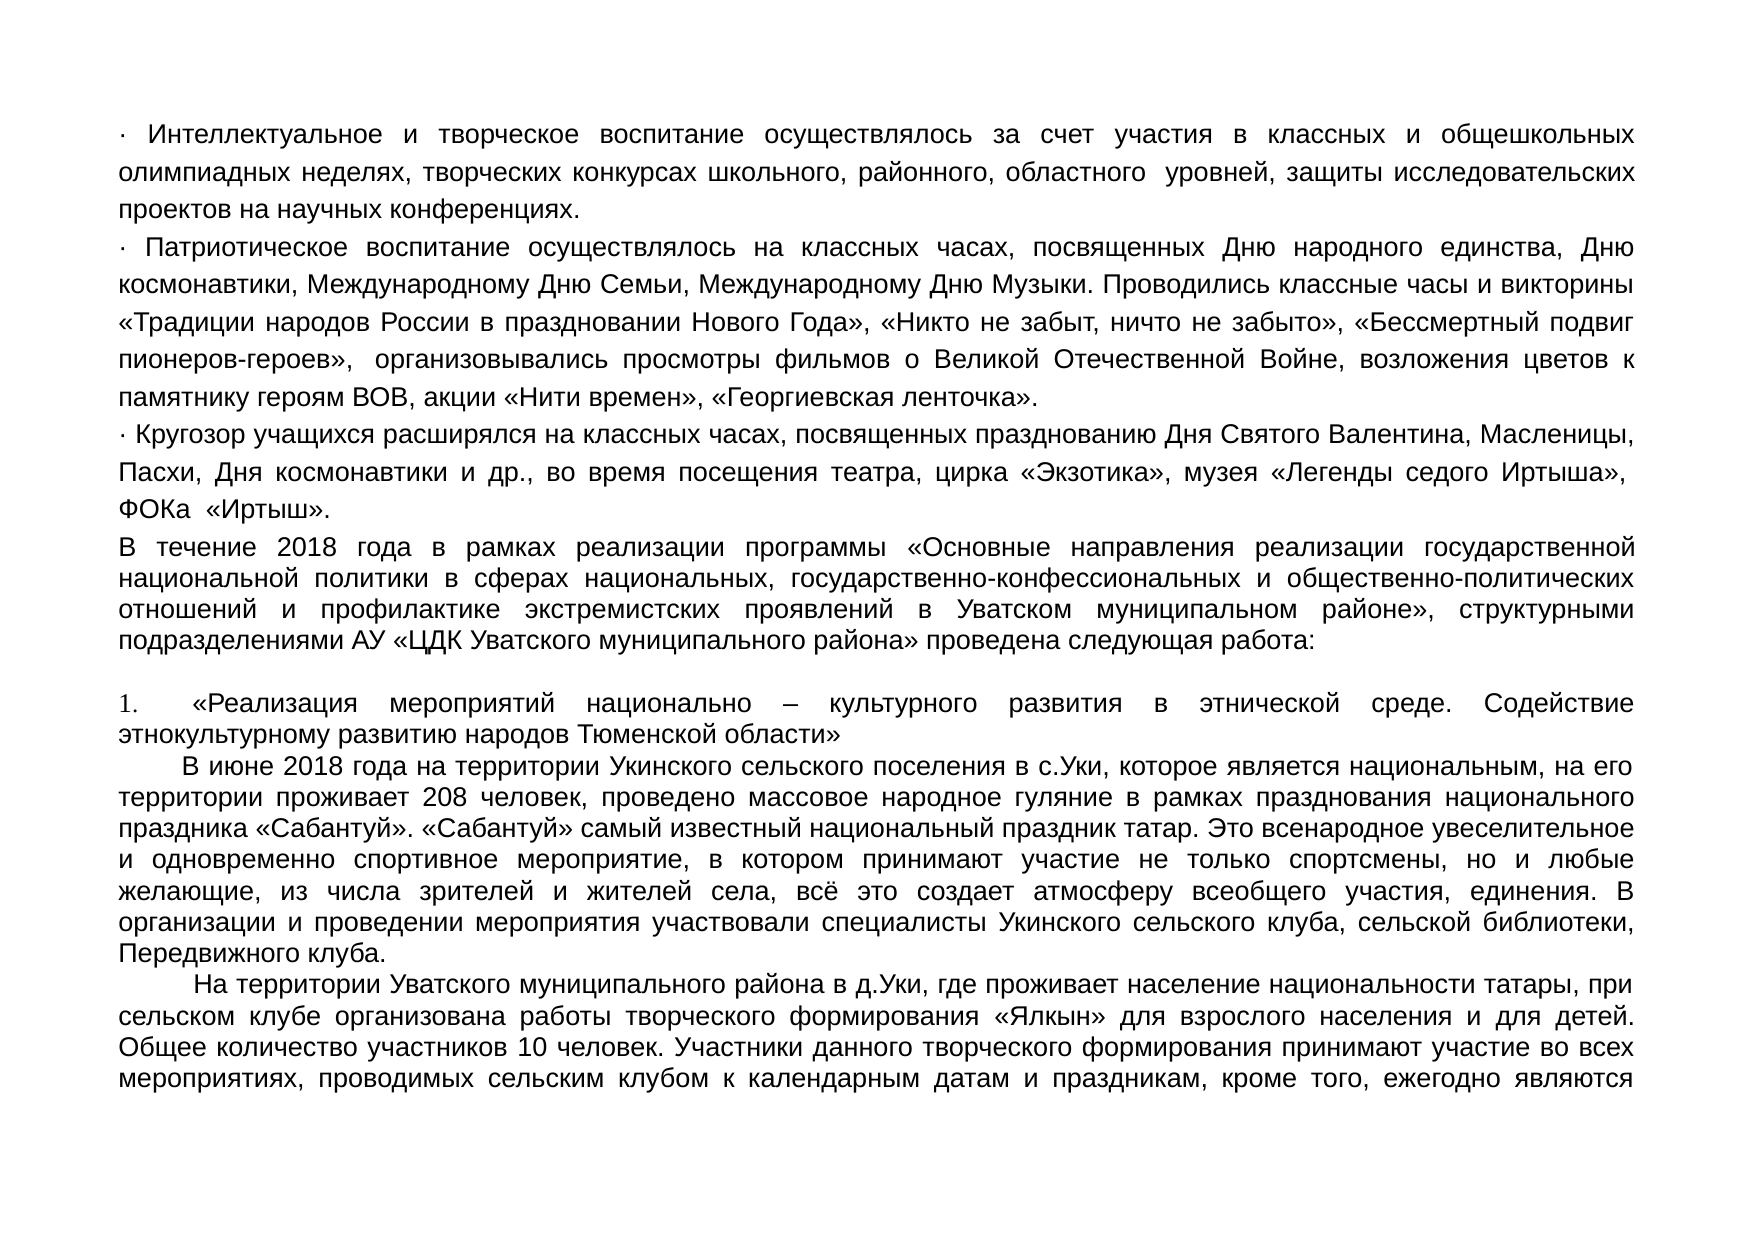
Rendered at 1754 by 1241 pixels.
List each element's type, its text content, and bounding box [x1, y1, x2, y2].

text На территории Уватского муниципального района в д.Уки, где проживает население национальности татары, при сельском клубе организована работы творческого формирования «Ялкын» для взрослого населения и для детей. Общее количество участников 10 человек. Участники данного творческого формирования принимают участие во всех мероприятиях, проводимых сельским клубом к календарным датам и праздникам, кроме того, ежегодно являются [118, 968, 1636, 1093]
text · Интеллектуальное и творческое воспитание осуществлялось за счет участия в классных и общешкольных олимпиадных неделях, творческих конкурсах школьного, районного, областного уровней, защиты исследовательских проектов на научных конференциях. [118, 118, 1636, 224]
text В течение 2018 года в рамках реализации программы «Основные направления реализации государственной национальной политики в сферах национальных, государственно-конфессиональных и общественно-политических отношений и профилактике экстремистских проявлений в Уватском муниципальном районе», структурными подразделениями АУ «ЦДК Уватского муниципального района» проведена следующая работа: [118, 531, 1636, 656]
text · Патриотическое воспитание осуществлялось на классных часах, посвященных Дню народного единства, Дню космонавтики, Международному Дню Семьи, Международному Дню Музыки. Проводились классные часы и викторины «Традиции народов России в праздновании Нового Года», «Никто не забыт, ничто не забыто», «Бессмертный подвиг пионеров-героев», организовывались просмотры фильмов о Великой Отечественной Войне, возложения цветов к памятнику героям ВОВ, акции «Нити времен», «Георгиевская ленточка». [118, 231, 1636, 412]
list «Реализация мероприятий национально – культурного развития в этнической среде. Содействие этнокультурному развитию народов Тюменской области» [118, 687, 1636, 749]
text · Кругозор учащихся расширялся на классных часах, посвященных празднованию Дня Святого Валентина, Масленицы, Пасхи, Дня космонавтики и др., во время посещения театра, цирка «Экзотика», музея «Легенды седого Иртыша», ФОКа «Иртыш». [118, 418, 1636, 524]
text В июне 2018 года на территории Укинского сельского поселения в с.Уки, которое является национальным, на его территории проживает 208 человек, проведено массовое народное гуляние в рамках празднования национального праздника «Сабантуй». «Сабантуй» самый известный национальный праздник татар. Это всенародное увеселительное и одновременно спортивное мероприятие, в котором принимают участие не только спортсмены, но и любые желающие, из числа зрителей и жителей села, всё это создает атмосферу всеобщего участия, единения. В организации и проведении мероприятия участвовали специалисты Укинского сельского клуба, сельской библиотеки, Передвижного клуба. [118, 749, 1636, 968]
